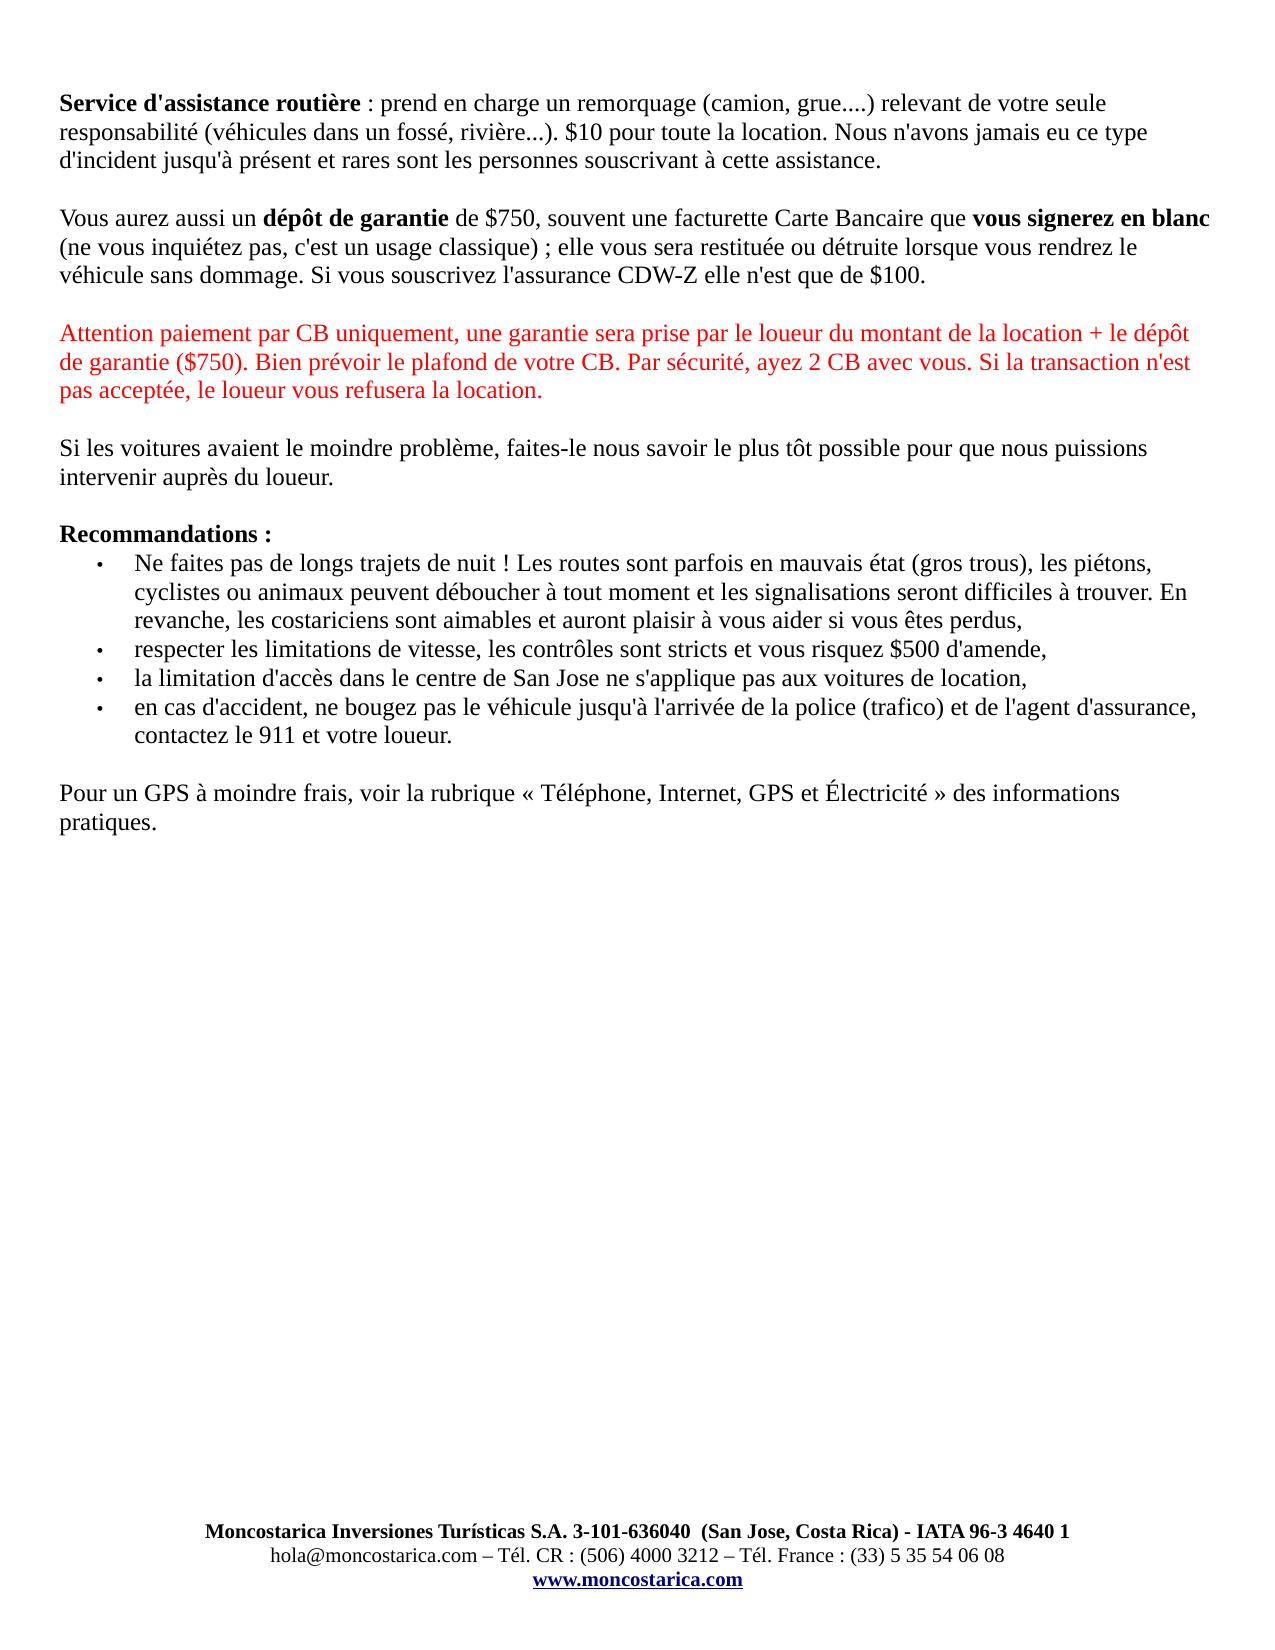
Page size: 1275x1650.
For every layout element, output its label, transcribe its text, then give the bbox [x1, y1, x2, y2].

text Attention paiement par CB uniquement, une garantie sera prise par le loueur du montant de la location + le dépôt de garantie ($750). Bien prévoir le plafond de votre CB. Par sécurité, ayez 2 CB avec vous. Si la transaction n'est pas acceptée, le loueur vous refusera la location. [59, 318, 1216, 404]
text Si les voitures avaient le moindre problème, faites-le nous savoir le plus tôt possible pour que nous puissions intervenir auprès du loueur. [59, 433, 1216, 490]
list respecter les limitations de vitesse, les contrôles sont stricts et vous risquez $500 d'amende, [97, 634, 1216, 663]
text Service d'assistance routière : prend en charge un remorquage (camion, grue....) relevant de votre seule responsabilité (véhicules dans un fossé, rivière...). $10 pour toute la location. Nous n'avons jamais eu ce type d'incident jusqu'à présent et rares sont les personnes souscrivant à cette assistance. [59, 88, 1216, 174]
text Vous aurez aussi un dépôt de garantie de $750, souvent une facturette Carte Bancaire que vous signerez en blanc (ne vous inquiétez pas, c'est un usage classique) ; elle vous sera restituée ou détruite lorsque vous rendrez le véhicule sans dommage. Si vous souscrivez l'assurance CDW-Z elle n'est que de $100. [59, 203, 1216, 289]
text Recommandations : [59, 519, 1216, 548]
text Pour un GPS à moindre frais, voir la rubrique « Téléphone, Internet, GPS et Électricité » des informations pratiques. [59, 778, 1216, 835]
list en cas d'accident, ne bougez pas le véhicule jusqu'à l'arrivée de la police (trafico) et de l'agent d'assurance, contactez le 911 et votre loueur. [97, 692, 1216, 749]
list Ne faites pas de longs trajets de nuit ! Les routes sont parfois en mauvais état (gros trous), les piétons, cyclistes ou animaux peuvent déboucher à tout moment et les signalisations seront difficiles à trouver. En revanche, les costariciens sont aimables et auront plaisir à vous aider si vous êtes perdus, [97, 548, 1216, 634]
list la limitation d'accès dans le centre de San Jose ne s'applique pas aux voitures de location, [97, 663, 1216, 692]
